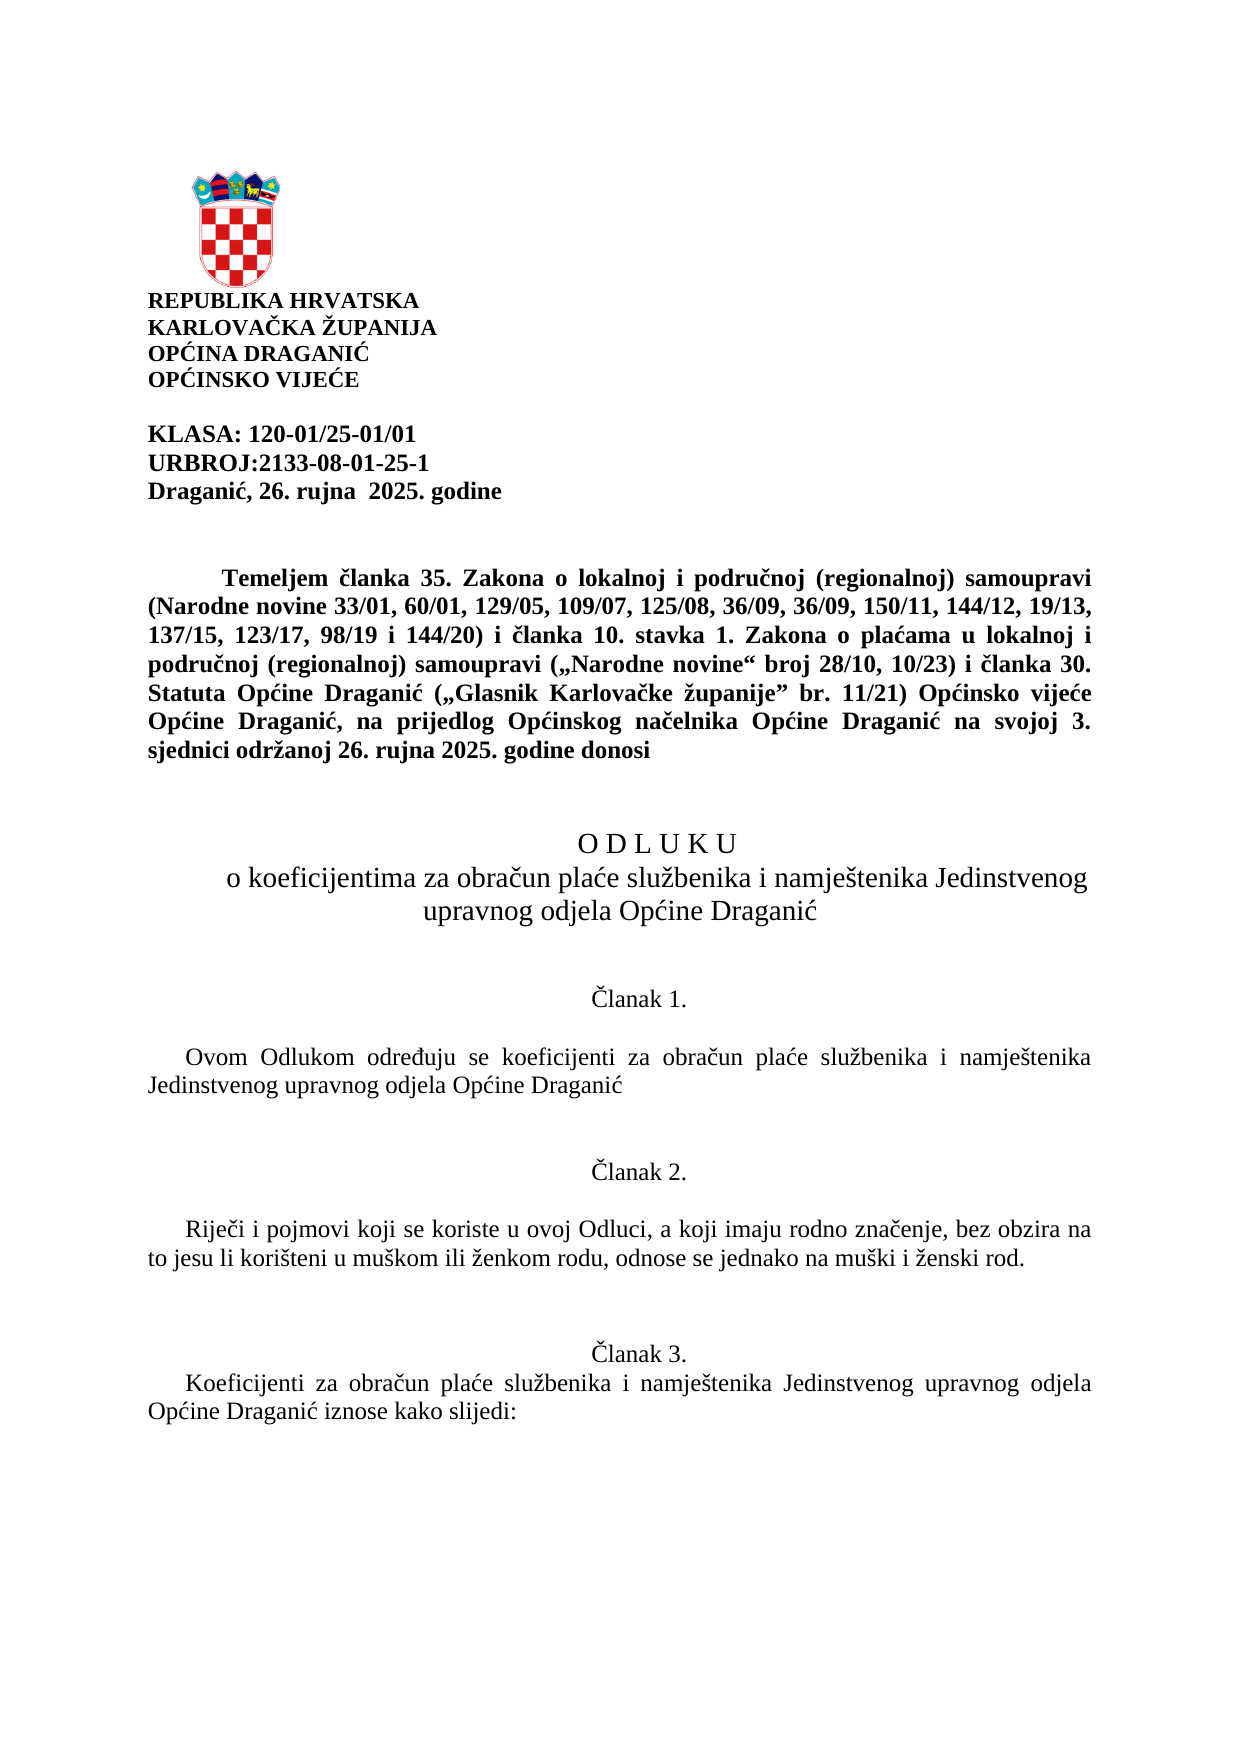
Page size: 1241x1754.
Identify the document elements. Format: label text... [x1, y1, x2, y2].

text REPUBLIKA HRVATSKA [148, 287, 1093, 313]
text Temeljem članka 35. Zakona o lokalnoj i područnoj (regionalnoj) samoupravi (Narodne novine 33/01, 60/01, 129/05, 109/07, 125/08, 36/09, 36/09, 150/11, 144/12, 19/13, 137/15, 123/17, 98/19 i 144/20) i članka 10. stavka 1. Zakona o plaćama u lokalnoj i područnoj (regionalnoj) samoupravi („Narodne novine“ broj 28/10, 10/23) i članka 30. Statuta Općine Draganić („Glasnik Karlovačke županije” br. 11/21) Općinsko vijeće Općine Draganić, na prijedlog Općinskog načelnika Općine Draganić na svojoj 3. sjednici održanoj 26. rujna 2025. godine donosi [148, 563, 1093, 764]
text KARLOVAČKA ŽUPANIJA [148, 313, 1093, 340]
text Draganić, 26. rujna 2025. godine [148, 476, 1093, 505]
text Riječi i pojmovi koji se koriste u ovoj Odluci, a koji imaju rodno značenje, bez obzira na to jesu li korišteni u muškom ili ženkom rodu, odnose se jednako na muški i ženski rod. [148, 1214, 1093, 1272]
text OPĆINA DRAGANIĆ [148, 340, 1093, 366]
text o koeficijentima za obračun plaće službenika i namještenika Jedinstvenog upravnog odjela Općine Draganić [148, 860, 1093, 927]
text Koeficijenti za obračun plaće službenika i namještenika Jedinstvenog upravnog odjela Općine Draganić iznose kako slijedi: [148, 1368, 1093, 1425]
text OPĆINSKO VIJEĆE [148, 366, 1093, 393]
text Članak 2. [148, 1157, 1093, 1186]
text Članak 3. [148, 1339, 1093, 1368]
text Ovom Odlukom određuju se koeficijenti za obračun plaće službenika i namještenika Jedinstvenog upravnog odjela Općine Draganić [148, 1042, 1093, 1099]
text URBROJ:2133-08-01-25-1 [148, 448, 1093, 476]
text O D L U K U [148, 826, 1093, 860]
text KLASA: 120-01/25-01/01 [148, 419, 1093, 448]
text Članak 1. [148, 984, 1093, 1013]
